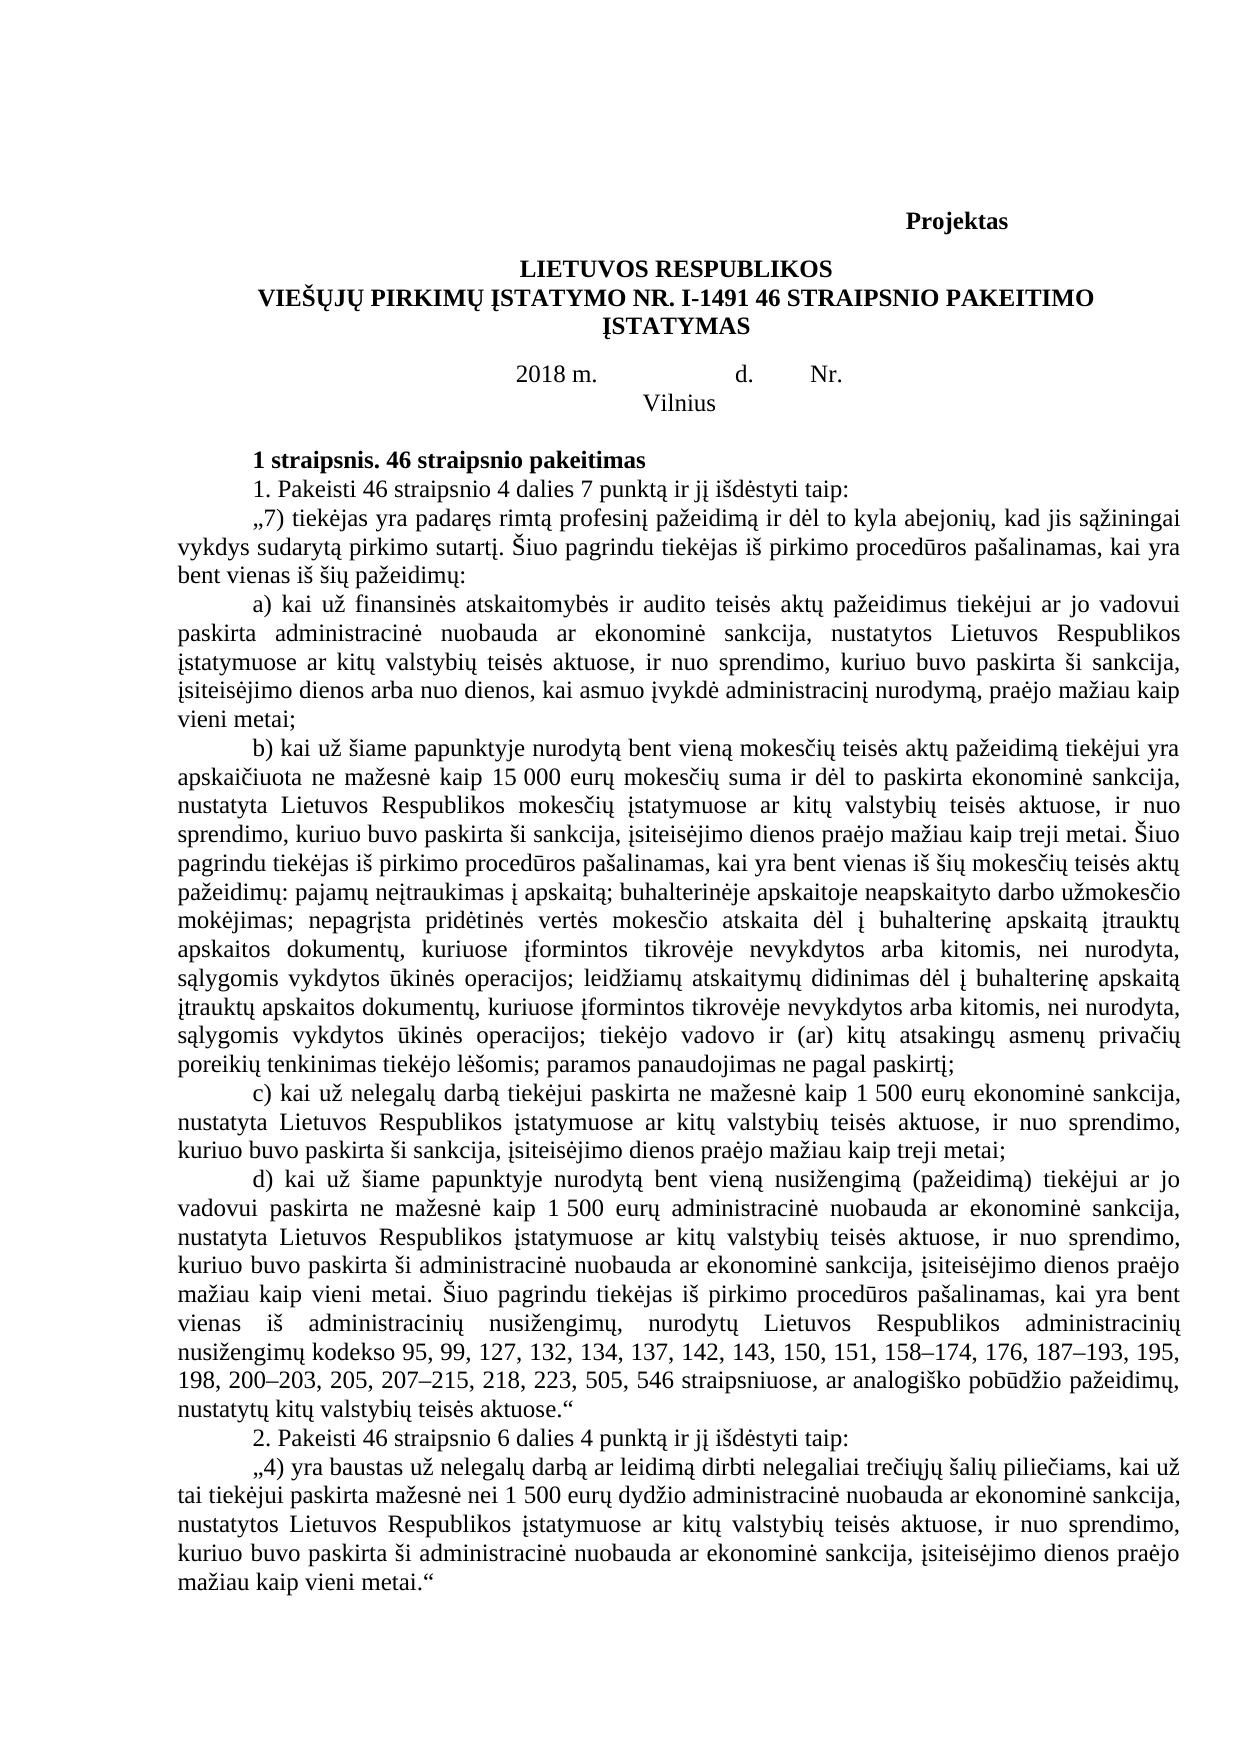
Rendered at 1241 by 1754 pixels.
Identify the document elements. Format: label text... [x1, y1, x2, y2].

text VIEŠŲJŲ PIRKIMŲ ĮSTATYMO NR. I-1491 46 STRAIPSNIO PAKEITIMO [177, 283, 1181, 311]
text 2. Pakeisti 46 straipsnio 6 dalies 4 punktą ir jį išdėstyti taip: [177, 1423, 1181, 1452]
text Projektas [771, 206, 1181, 235]
text c) kai už nelegalų darbą tiekėjui paskirta ne mažesnė kaip 1 500 eurų ekonominė sankcija, nustatyta Lietuvos Respublikos įstatymuose ar kitų valstybių teisės aktuose, ir nuo sprendimo, kuriuo buvo paskirta ši sankcija, įsiteisėjimo dienos praėjo mažiau kaip treji metai; [177, 1078, 1181, 1164]
text „7) tiekėjas yra padaręs rimtą profesinį pažeidimą ir dėl to kyla abejonių, kad jis sąžiningai vykdys sudarytą pirkimo sutartį. Šiuo pagrindu tiekėjas iš pirkimo procedūros pašalinamas, kai yra bent vienas iš šių pažeidimų: [177, 503, 1181, 589]
text Vilnius [177, 388, 1181, 417]
text „4) yra baustas už nelegalų darbą ar leidimą dirbti nelegaliai trečiųjų šalių piliečiams, kai už tai tiekėjui paskirta mažesnė nei 1 500 eurų dydžio administracinė nuobauda ar ekonominė sankcija, nustatytos Lietuvos Respublikos įstatymuose ar kitų valstybių teisės aktuose, ir nuo sprendimo, kuriuo buvo paskirta ši administracinė nuobauda ar ekonominė sankcija, įsiteisėjimo dienos praėjo mažiau kaip vieni metai.“ [177, 1452, 1181, 1596]
text a) kai už finansinės atskaitomybės ir audito teisės aktų pažeidimus tiekėjui ar jo vadovui paskirta administracinė nuobauda ar ekonominė sankcija, nustatytos Lietuvos Respublikos įstatymuose ar kitų valstybių teisės aktuose, ir nuo sprendimo, kuriuo buvo paskirta ši sankcija, įsiteisėjimo dienos arba nuo dienos, kai asmuo įvykdė administracinį nurodymą, praėjo mažiau kaip vieni metai; [177, 589, 1181, 733]
text 1. Pakeisti 46 straipsnio 4 dalies 7 punktą ir jį išdėstyti taip: [177, 474, 1181, 503]
text 2018 m. d. Nr. [177, 359, 1181, 388]
text LIETUVOS RESPUBLIKOS [177, 254, 1181, 283]
text 1 straipsnis. 46 straipsnio pakeitimas [177, 446, 1181, 474]
text b) kai už šiame papunktyje nurodytą bent vieną mokesčių teisės aktų pažeidimą tiekėjui yra apskaičiuota ne mažesnė kaip 15 000 eurų mokesčių suma ir dėl to paskirta ekonominė sankcija, nustatyta Lietuvos Respublikos mokesčių įstatymuose ar kitų valstybių teisės aktuose, ir nuo sprendimo, kuriuo buvo paskirta ši sankcija, įsiteisėjimo dienos praėjo mažiau kaip treji metai. Šiuo pagrindu tiekėjas iš pirkimo procedūros pašalinamas, kai yra bent vienas iš šių mokesčių teisės aktų pažeidimų: pajamų neįtraukimas į apskaitą; buhalterinėje apskaitoje neapskaityto darbo užmokesčio mokėjimas; nepagrįsta pridėtinės vertės mokesčio atskaita dėl į buhalterinę apskaitą įtrauktų apskaitos dokumentų, kuriuose įformintos tikrovėje nevykdytos arba kitomis, nei nurodyta, sąlygomis vykdytos ūkinės operacijos; leidžiamų atskaitymų didinimas dėl į buhalterinę apskaitą įtrauktų apskaitos dokumentų, kuriuose įformintos tikrovėje nevykdytos arba kitomis, nei nurodyta, sąlygomis vykdytos ūkinės operacijos; tiekėjo vadovo ir (ar) kitų atsakingų asmenų privačių poreikių tenkinimas tiekėjo lėšomis; paramos panaudojimas ne pagal paskirtį; [177, 733, 1181, 1078]
text ĮSTATYMAS [177, 311, 1181, 340]
text d) kai už šiame papunktyje nurodytą bent vieną nusižengimą (pažeidimą) tiekėjui ar jo vadovui paskirta ne mažesnė kaip 1 500 eurų administracinė nuobauda ar ekonominė sankcija, nustatyta Lietuvos Respublikos įstatymuose ar kitų valstybių teisės aktuose, ir nuo sprendimo, kuriuo buvo paskirta ši administracinė nuobauda ar ekonominė sankcija, įsiteisėjimo dienos praėjo mažiau kaip vieni metai. Šiuo pagrindu tiekėjas iš pirkimo procedūros pašalinamas, kai yra bent vienas iš administracinių nusižengimų, nurodytų Lietuvos Respublikos administracinių nusižengimų kodekso 95, 99, 127, 132, 134, 137, 142, 143, 150, 151, 158–174, 176, 187–193, 195, 198, 200–203, 205, 207–215, 218, 223, 505, 546 straipsniuose, ar analogiško pobūdžio pažeidimų, nustatytų kitų valstybių teisės aktuose.“ [177, 1164, 1181, 1423]
